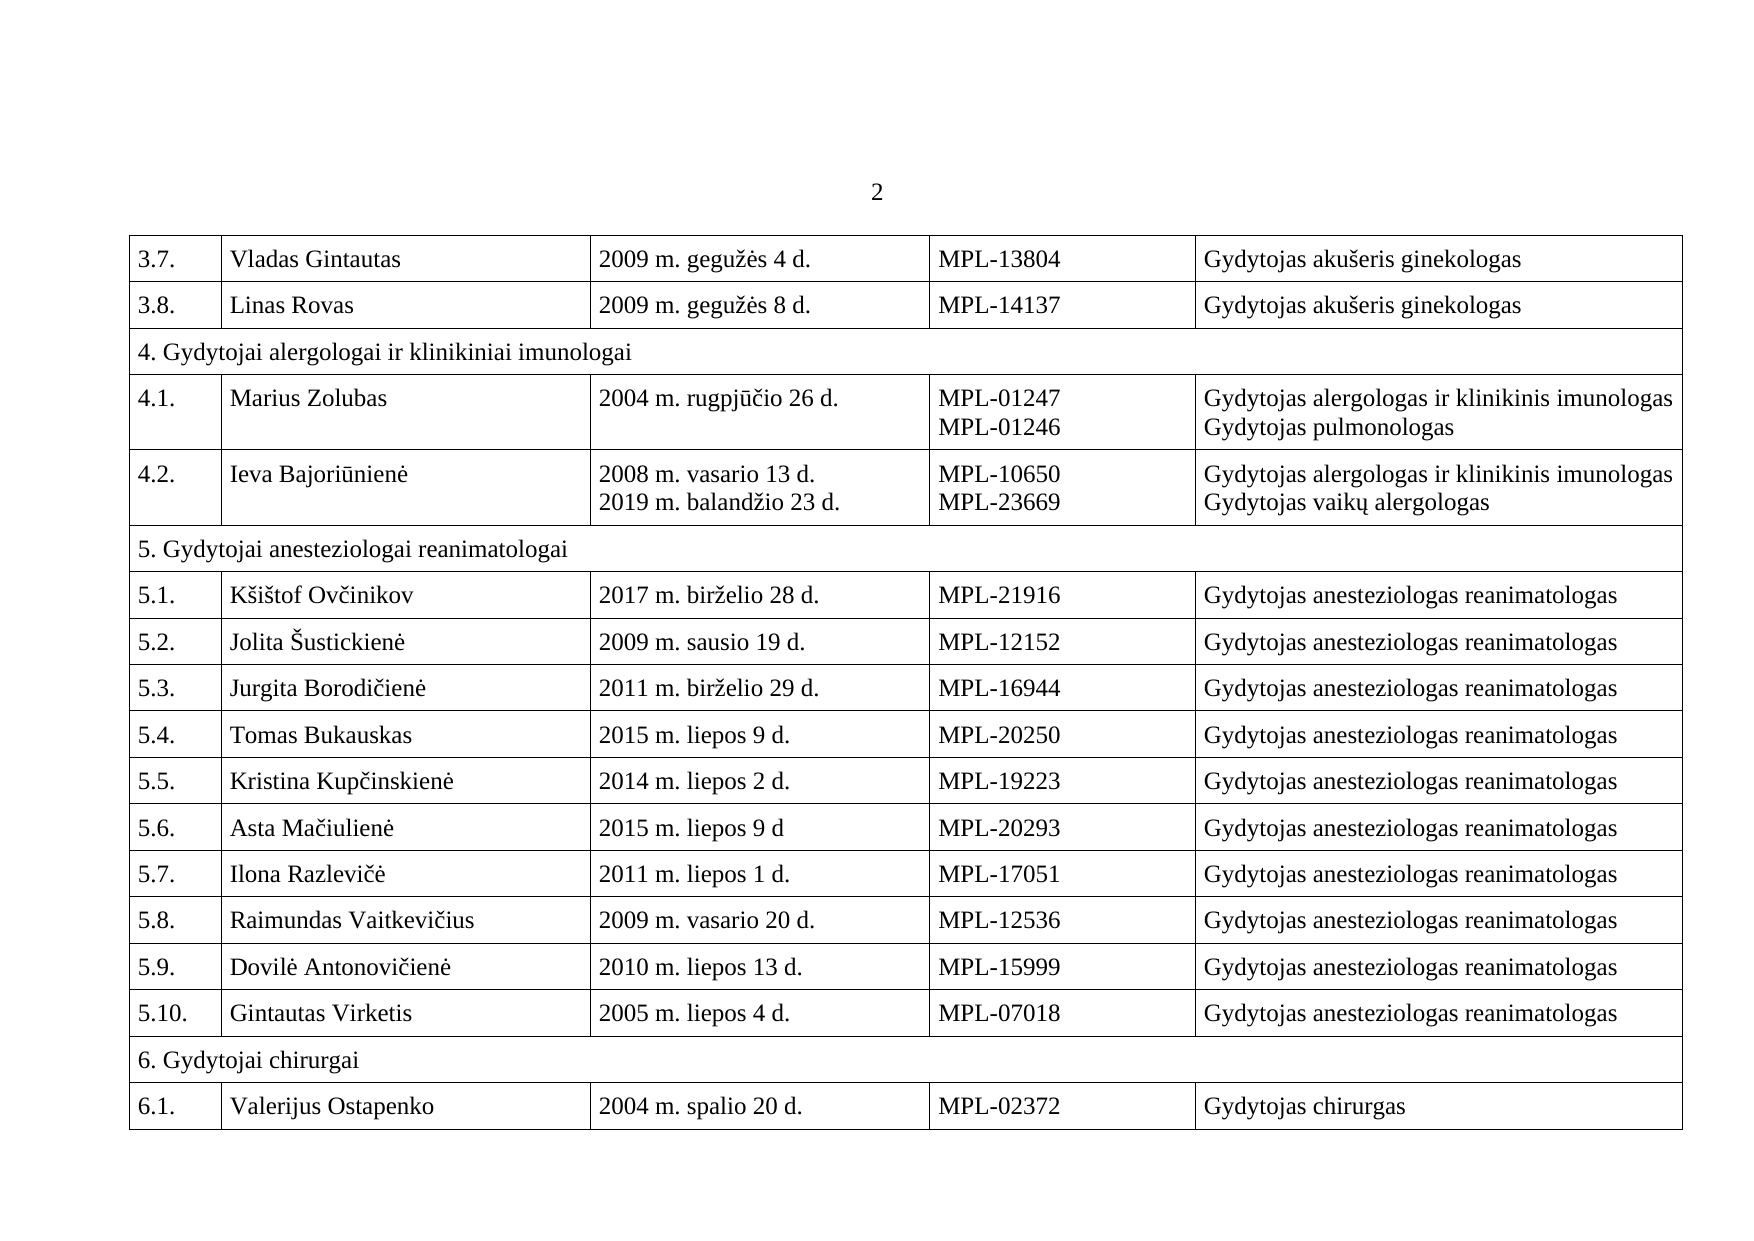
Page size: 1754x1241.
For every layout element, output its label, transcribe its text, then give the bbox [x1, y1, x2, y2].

table_cell Gydytojas anesteziologas reanimatologas [1196, 990, 1682, 1036]
table_cell Gydytojas chirurgas [1196, 1083, 1682, 1128]
table_cell MPL-20293 [930, 804, 1195, 850]
table_cell Valerijus Ostapenko [222, 1083, 590, 1128]
table_cell 2010 m. liepos 13 d. [591, 944, 929, 989]
table_cell 6.1. [130, 1083, 221, 1128]
table_cell Gydytojas alergologas ir klinikinis imunologas Gydytojas vaikų alergologas [1196, 450, 1682, 524]
table_cell 6. Gydytojai chirurgai [130, 1037, 1682, 1082]
table_cell 4.2. [130, 450, 221, 524]
table_cell MPL-15999 [930, 944, 1195, 989]
table_cell Ieva Bajoriūnienė [222, 450, 590, 524]
table_cell Gydytojas anesteziologas reanimatologas [1196, 897, 1682, 943]
table_cell 5.2. [130, 619, 221, 664]
table_cell Gydytojas anesteziologas reanimatologas [1196, 572, 1682, 617]
table_cell MPL-12152 [930, 619, 1195, 664]
table_cell Ilona Razlevičė [222, 851, 590, 896]
table_cell 5.10. [130, 990, 221, 1036]
table_cell 2011 m. liepos 1 d. [591, 851, 929, 896]
table_cell 2009 m. vasario 20 d. [591, 897, 929, 943]
table_cell Dovilė Antonovičienė [222, 944, 590, 989]
table_cell MPL-14137 [930, 282, 1195, 328]
table_cell 2009 m. sausio 19 d. [591, 619, 929, 664]
table_cell MPL-10650 MPL-23669 [930, 450, 1195, 524]
table_cell Gydytojas alergologas ir klinikinis imunologas Gydytojas pulmonologas [1196, 375, 1682, 449]
table_cell 2005 m. liepos 4 d. [591, 990, 929, 1036]
table_cell 2008 m. vasario 13 d. 2019 m. balandžio 23 d. [591, 450, 929, 524]
table_cell Vladas Gintautas [222, 236, 590, 281]
table_cell Gydytojas akušeris ginekologas [1196, 282, 1682, 328]
table_cell 2011 m. birželio 29 d. [591, 665, 929, 710]
table_cell MPL-16944 [930, 665, 1195, 710]
table_cell Kšištof Ovčinikov [222, 572, 590, 617]
table_cell 5.6. [130, 804, 221, 850]
table_cell 2004 m. rugpjūčio 26 d. [591, 375, 929, 449]
table_cell MPL-13804 [930, 236, 1195, 281]
table_cell Jurgita Borodičienė [222, 665, 590, 710]
table_cell Gydytojas anesteziologas reanimatologas [1196, 944, 1682, 989]
table_cell MPL-21916 [930, 572, 1195, 617]
table_cell MPL-01247 MPL-01246 [930, 375, 1195, 449]
table_cell 2015 m. liepos 9 d. [591, 711, 929, 757]
table_cell Gydytojas anesteziologas reanimatologas [1196, 711, 1682, 757]
table_cell 5.5. [130, 758, 221, 803]
table_cell MPL-20250 [930, 711, 1195, 757]
table_cell 5.7. [130, 851, 221, 896]
table_cell 4.1. [130, 375, 221, 449]
table_cell 5.1. [130, 572, 221, 617]
table_cell 5. Gydytojai anesteziologai reanimatologai [130, 526, 1682, 571]
table_cell 3.7. [130, 236, 221, 281]
table_cell 5.8. [130, 897, 221, 943]
table_cell 2004 m. spalio 20 d. [591, 1083, 929, 1128]
table_cell MPL-02372 [930, 1083, 1195, 1128]
table_cell Linas Rovas [222, 282, 590, 328]
table_cell Gydytojas anesteziologas reanimatologas [1196, 665, 1682, 710]
table_cell Gydytojas akušeris ginekologas [1196, 236, 1682, 281]
table_cell Asta Mačiulienė [222, 804, 590, 850]
table_cell 2017 m. birželio 28 d. [591, 572, 929, 617]
table_cell Raimundas Vaitkevičius [222, 897, 590, 943]
table_cell 2014 m. liepos 2 d. [591, 758, 929, 803]
table_cell Tomas Bukauskas [222, 711, 590, 757]
table_cell 5.4. [130, 711, 221, 757]
table_cell Gydytojas anesteziologas reanimatologas [1196, 758, 1682, 803]
table_cell MPL-12536 [930, 897, 1195, 943]
table_cell MPL-17051 [930, 851, 1195, 896]
table_cell Gydytojas anesteziologas reanimatologas [1196, 851, 1682, 896]
table_cell 5.3. [130, 665, 221, 710]
table_cell Jolita Šustickienė [222, 619, 590, 664]
table_cell MPL-19223 [930, 758, 1195, 803]
table_cell Gintautas Virketis [222, 990, 590, 1036]
table_cell 2009 m. gegužės 4 d. [591, 236, 929, 281]
table_cell Marius Zolubas [222, 375, 590, 449]
table_cell 2009 m. gegužės 8 d. [591, 282, 929, 328]
table_cell 5.9. [130, 944, 221, 989]
table_cell Kristina Kupčinskienė [222, 758, 590, 803]
table_cell 2015 m. liepos 9 d [591, 804, 929, 850]
table_cell 4. Gydytojai alergologai ir klinikiniai imunologai [130, 329, 1682, 374]
table_cell Gydytojas anesteziologas reanimatologas [1196, 804, 1682, 850]
table_cell Gydytojas anesteziologas reanimatologas [1196, 619, 1682, 664]
table_cell 3.8. [130, 282, 221, 328]
table_cell MPL-07018 [930, 990, 1195, 1036]
